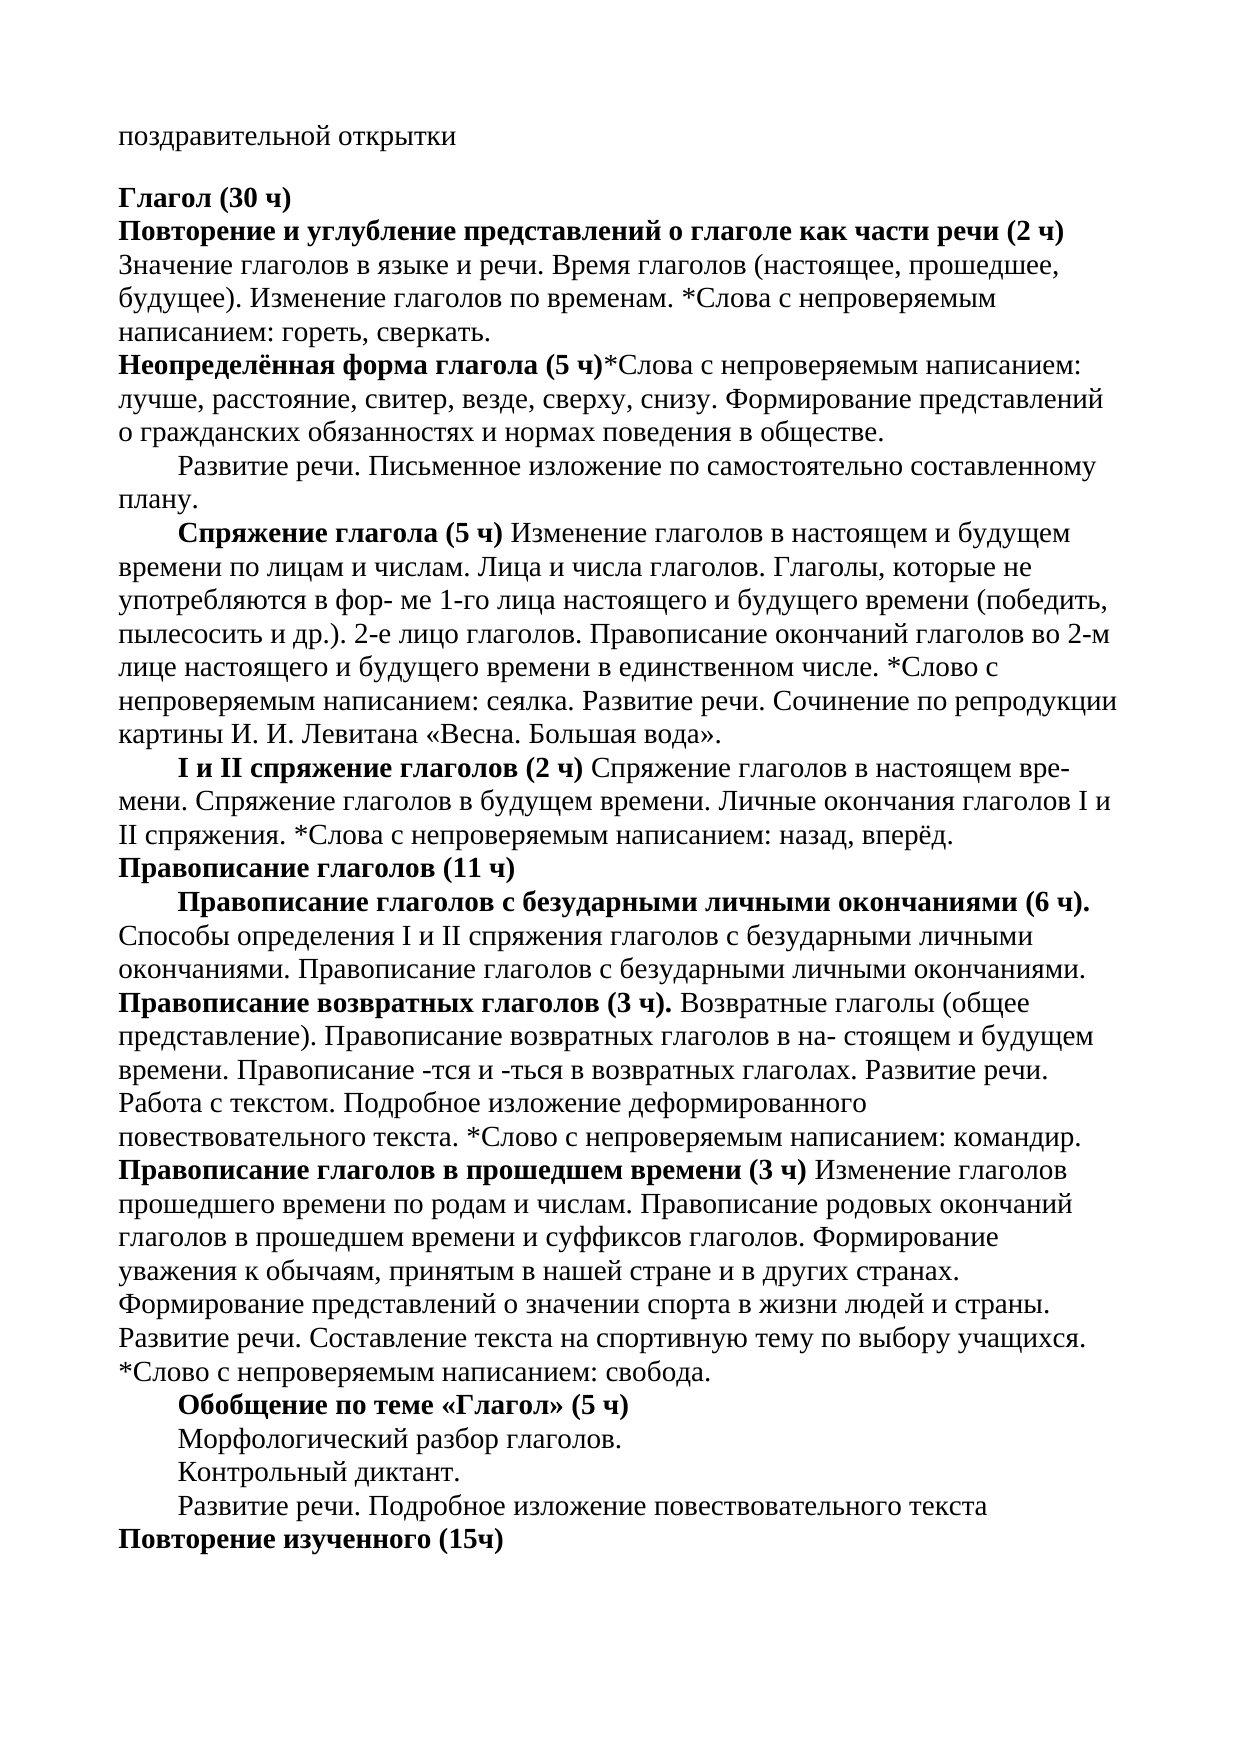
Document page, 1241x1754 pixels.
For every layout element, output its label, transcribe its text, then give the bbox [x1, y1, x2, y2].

text Развитие речи. Подробное изложение повествовательного текста [118, 1488, 1122, 1521]
text Неопределённая форма глагола (5 ч)*Слова с непроверяемым написанием: лучше, расстояние, свитер, везде, сверху, снизу. Формирование представлений о гражданских обязанностях и нормах поведения в обществе. [118, 347, 1122, 448]
text Глагол (30 ч) [118, 180, 1122, 213]
text Обобщение по теме «Глагол» (5 ч) [118, 1387, 1122, 1421]
text Спряжение глагола (5 ч) Изменение глаголов в настоящем и будущем времени по лицам и числам. Лица и числа глаголов. Глаголы, которые не употребляются в фор- ме 1-го лица настоящего и будущего времени (победить, пылесосить и др.). 2-е лицо глаголов. Правописание окончаний глаголов во 2-м лице настоящего и будущего времени в единственном числе. *Слово с непроверяемым написанием: сеялка. Развитие речи. Сочинение по репродукции картины И. И. Левитана «Весна. Большая вода». [118, 515, 1122, 750]
text Морфологический разбор глаголов. [118, 1421, 1122, 1454]
text Контрольный диктант. [118, 1454, 1122, 1488]
text поздравительной открытки [118, 118, 1122, 152]
text Повторение изученного (15ч) [118, 1521, 1122, 1555]
text Развитие речи. Письменное изложение по самостоятельно составленному плану. [118, 448, 1122, 515]
text Правописание глаголов с безударными личными окончаниями (6 ч). Способы определения І и ІІ спряжения глаголов с безударными личными окончаниями. Правописание глаголов с безударными личными окончаниями. Правописание возвратных глаголов (3 ч). Возвратные глаголы (общее представление). Правописание возвратных глаголов в на- стоящем и будущем времени. Правописание -тся и -ться в возвратных глаголах. Развитие речи. Работа с текстом. Подробное изложение деформированного повествовательного текста. *Слово с непроверяемым написанием: командир. Правописание глаголов в прошедшем времени (3 ч) Изменение глаголов прошедшего времени по родам и числам. Правописание родовых окончаний глаголов в прошедшем времени и суффиксов глаголов. Формирование уважения к обычаям, принятым в нашей стране и в других странах. Формирование представлений о значении спорта в жизни людей и страны. Развитие речи. Составление текста на спортивную тему по выбору учащихся. *Слово с непроверяемым написанием: свобода. [118, 884, 1122, 1387]
text І и ІІ спряжение глаголов (2 ч) Спряжение глаголов в настоящем вре- мени. Спряжение глаголов в будущем времени. Личные окончания глаголов І и ІІ спряжения. *Слова с непроверяемым написанием: назад, вперёд. Правописание глаголов (11 ч) [118, 750, 1122, 884]
text Повторение и углубление представлений о глаголе как части речи (2 ч) Значение глаголов в языке и речи. Время глаголов (настоящее, прошедшее, будущее). Изменение глаголов по временам. *Слова с непроверяемым написанием: гореть, сверкать. [118, 213, 1122, 347]
